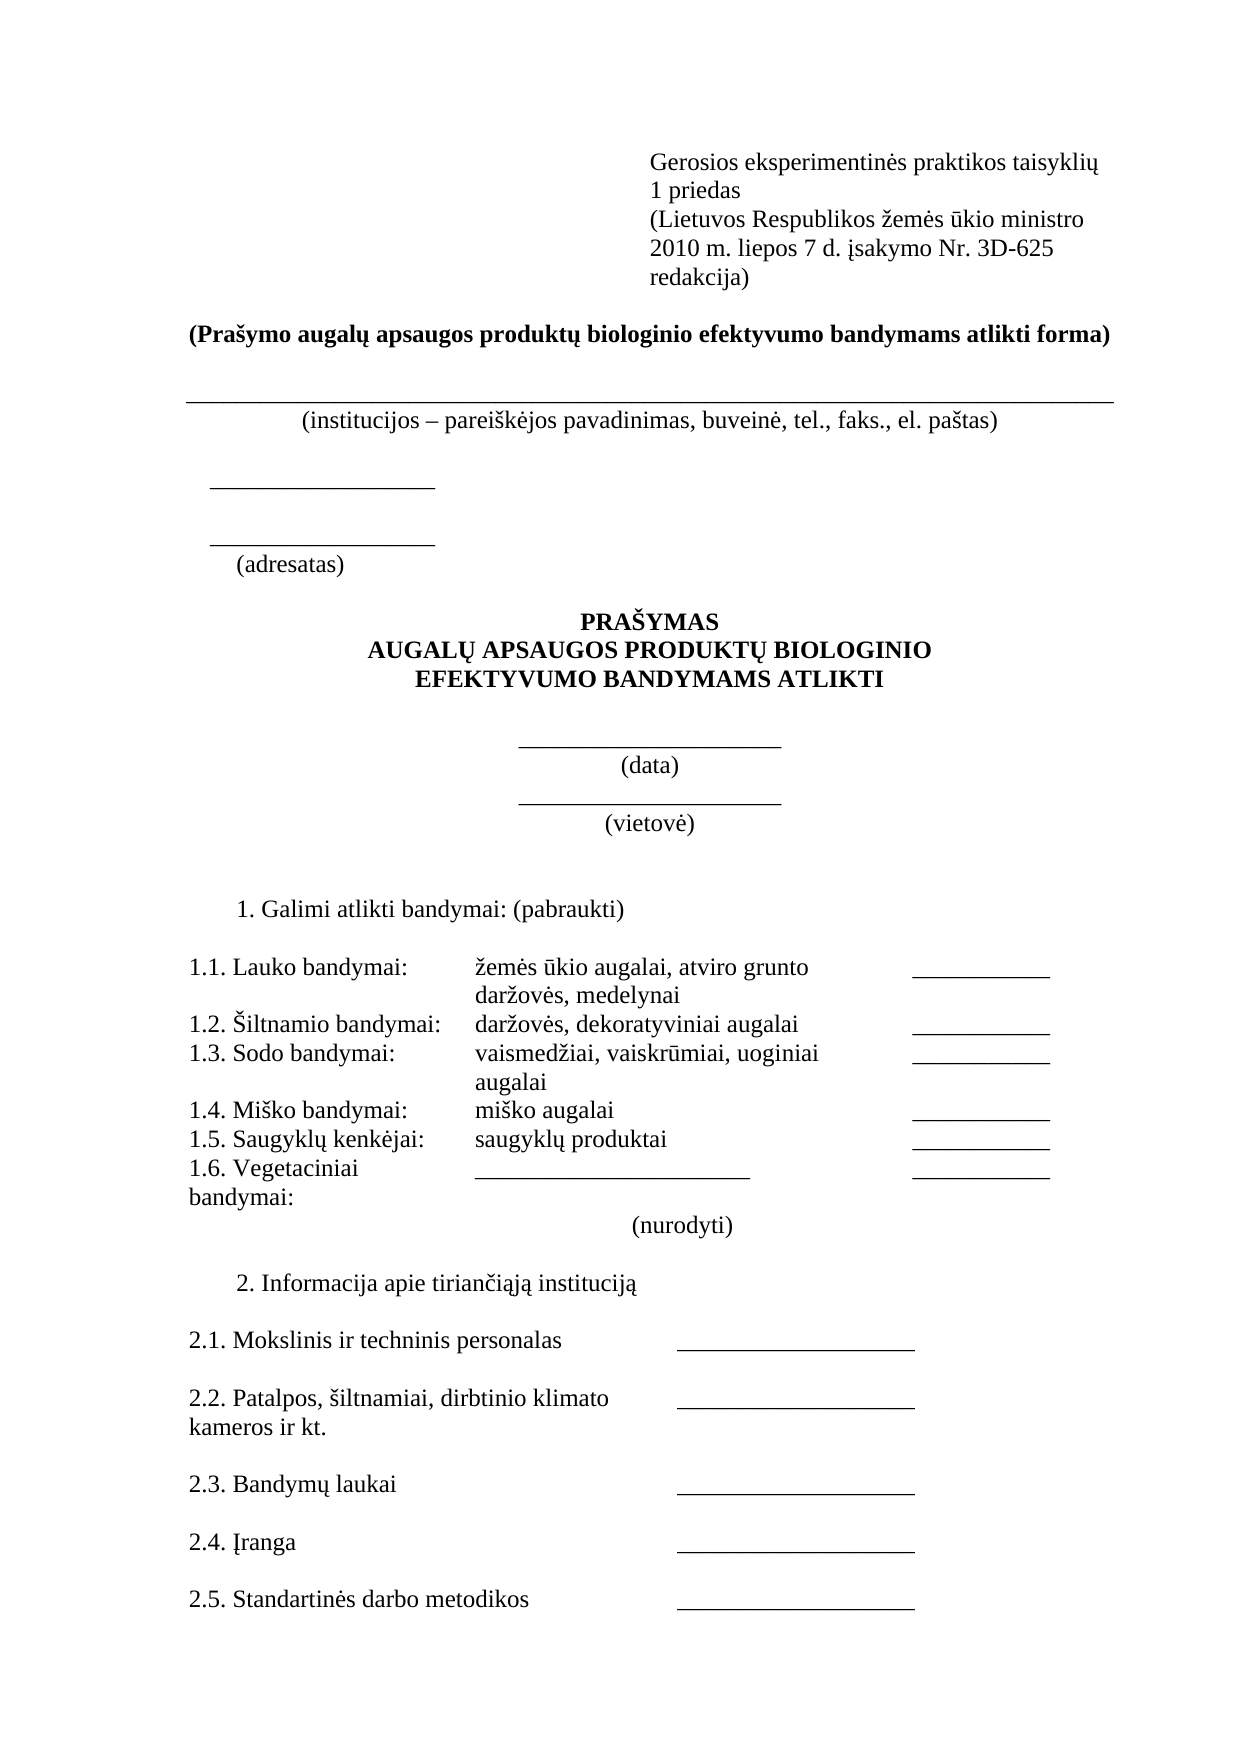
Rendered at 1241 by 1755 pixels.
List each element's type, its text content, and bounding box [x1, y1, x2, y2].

table_cell [666, 1354, 1122, 1383]
text (vietovė) [177, 808, 1122, 837]
table_cell ______________________ [464, 1153, 901, 1211]
table_cell 1.5. Saugyklų kenkėjai: [177, 1124, 463, 1153]
table_cell 1.3. Sodo bandymai: [177, 1038, 463, 1096]
table_cell ___________ [901, 1124, 1122, 1153]
table_cell 1.2. Šiltnamio bandymai: [177, 1009, 463, 1038]
table_cell [901, 1211, 1122, 1239]
text (institucijos – pareiškėjos pavadinimas, buveinė, tel., faks., el. paštas) [177, 406, 1122, 434]
text _____________________ [177, 722, 1122, 751]
table_cell 2.4. Įranga [177, 1527, 666, 1556]
table_cell [666, 1498, 1122, 1527]
text (data) [177, 751, 1122, 779]
text 1 priedas [649, 176, 1122, 204]
table_cell [177, 1556, 666, 1584]
text (Lietuvos Respublikos žemės ūkio ministro [649, 204, 1122, 233]
table_header 2.1. Mokslinis ir techninis personalas [177, 1326, 666, 1354]
table_cell 1.6. Vegetaciniai bandymai: [177, 1153, 463, 1211]
table_cell [177, 1498, 666, 1527]
table_header žemės ūkio augalai, atviro grunto daržovės, medelynai [464, 952, 901, 1009]
table_cell [177, 1354, 666, 1383]
text 2010 m. liepos 7 d. įsakymo Nr. 3D-625 redakcija) [649, 233, 1122, 291]
table_header 1.1. Lauko bandymai: [177, 952, 463, 1009]
text __________________ [177, 463, 1122, 492]
text _ [177, 377, 1122, 406]
text 2. Informacija apie tiriančiąją instituciją [177, 1268, 1122, 1297]
text EFEKTYVUMO BANDYMAMS ATLIKTI [177, 664, 1122, 693]
table_cell 2.3. Bandymų laukai [177, 1469, 666, 1498]
table_cell vaismedžiai, vaiskrūmiai, uoginiai augalai [464, 1038, 901, 1096]
table_cell ___________________ [666, 1383, 1122, 1441]
table_cell [177, 1441, 666, 1469]
table_cell saugyklų produktai [464, 1124, 901, 1153]
table_cell ___________ [901, 1038, 1122, 1096]
table_cell miško augalai [464, 1096, 901, 1124]
table_header ___________ [901, 952, 1122, 1009]
table_cell 1.4. Miško bandymai: [177, 1096, 463, 1124]
table_cell ___________________ [666, 1469, 1122, 1498]
table_cell 2.5. Standartinės darbo metodikos [177, 1584, 666, 1613]
table_cell ___________________ [666, 1584, 1122, 1613]
text PRAŠYMAS [177, 607, 1122, 636]
text (Prašymo augalų apsaugos produktų biologinio efektyvumo bandymams atlikti forma) [177, 319, 1122, 348]
table_cell (nurodyti) [464, 1211, 901, 1239]
text Gerosios eksperimentinės praktikos taisyklių [649, 147, 1122, 176]
text (adresatas) [177, 549, 1122, 578]
text 1. Galimi atlikti bandymai: (pabraukti) [177, 894, 1122, 923]
table_cell [177, 1211, 463, 1239]
table_cell 2.2. Patalpos, šiltnamiai, dirbtinio klimato kameros ir kt. [177, 1383, 666, 1441]
table_cell ___________ [901, 1096, 1122, 1124]
table_cell ___________________ [666, 1527, 1122, 1556]
table_cell daržovės, dekoratyviniai augalai [464, 1009, 901, 1038]
table_cell [666, 1556, 1122, 1584]
table_cell [666, 1441, 1122, 1469]
text _____________________ [177, 779, 1122, 808]
table_cell ___________ [901, 1009, 1122, 1038]
text __________________ [177, 521, 1122, 549]
table_header ___________________ [666, 1326, 1122, 1354]
text AUGALŲ APSAUGOS PRODUKTŲ BIOLOGINIO [177, 636, 1122, 664]
table_cell ___________ [901, 1153, 1122, 1211]
